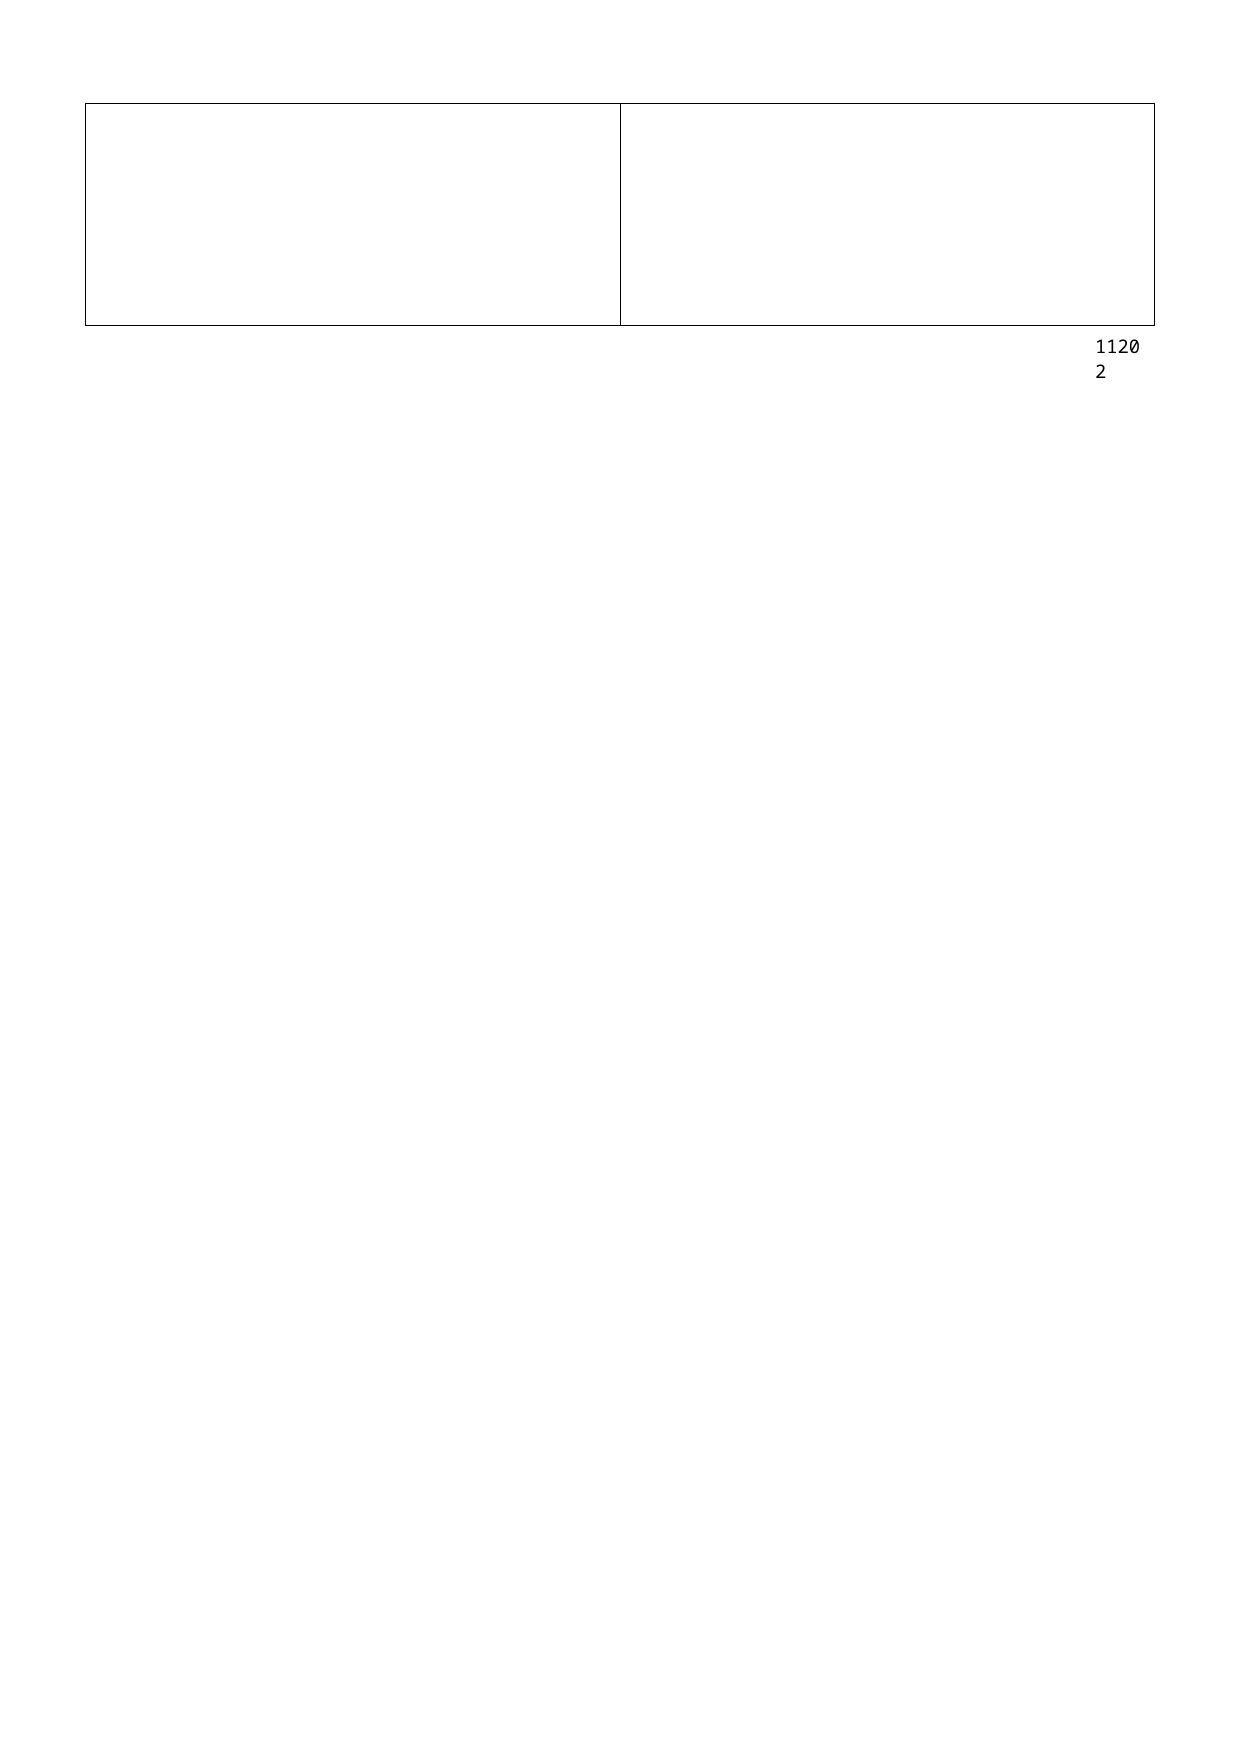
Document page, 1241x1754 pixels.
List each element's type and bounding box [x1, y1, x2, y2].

table_cell [621, 104, 1154, 324]
table_cell [86, 104, 620, 324]
